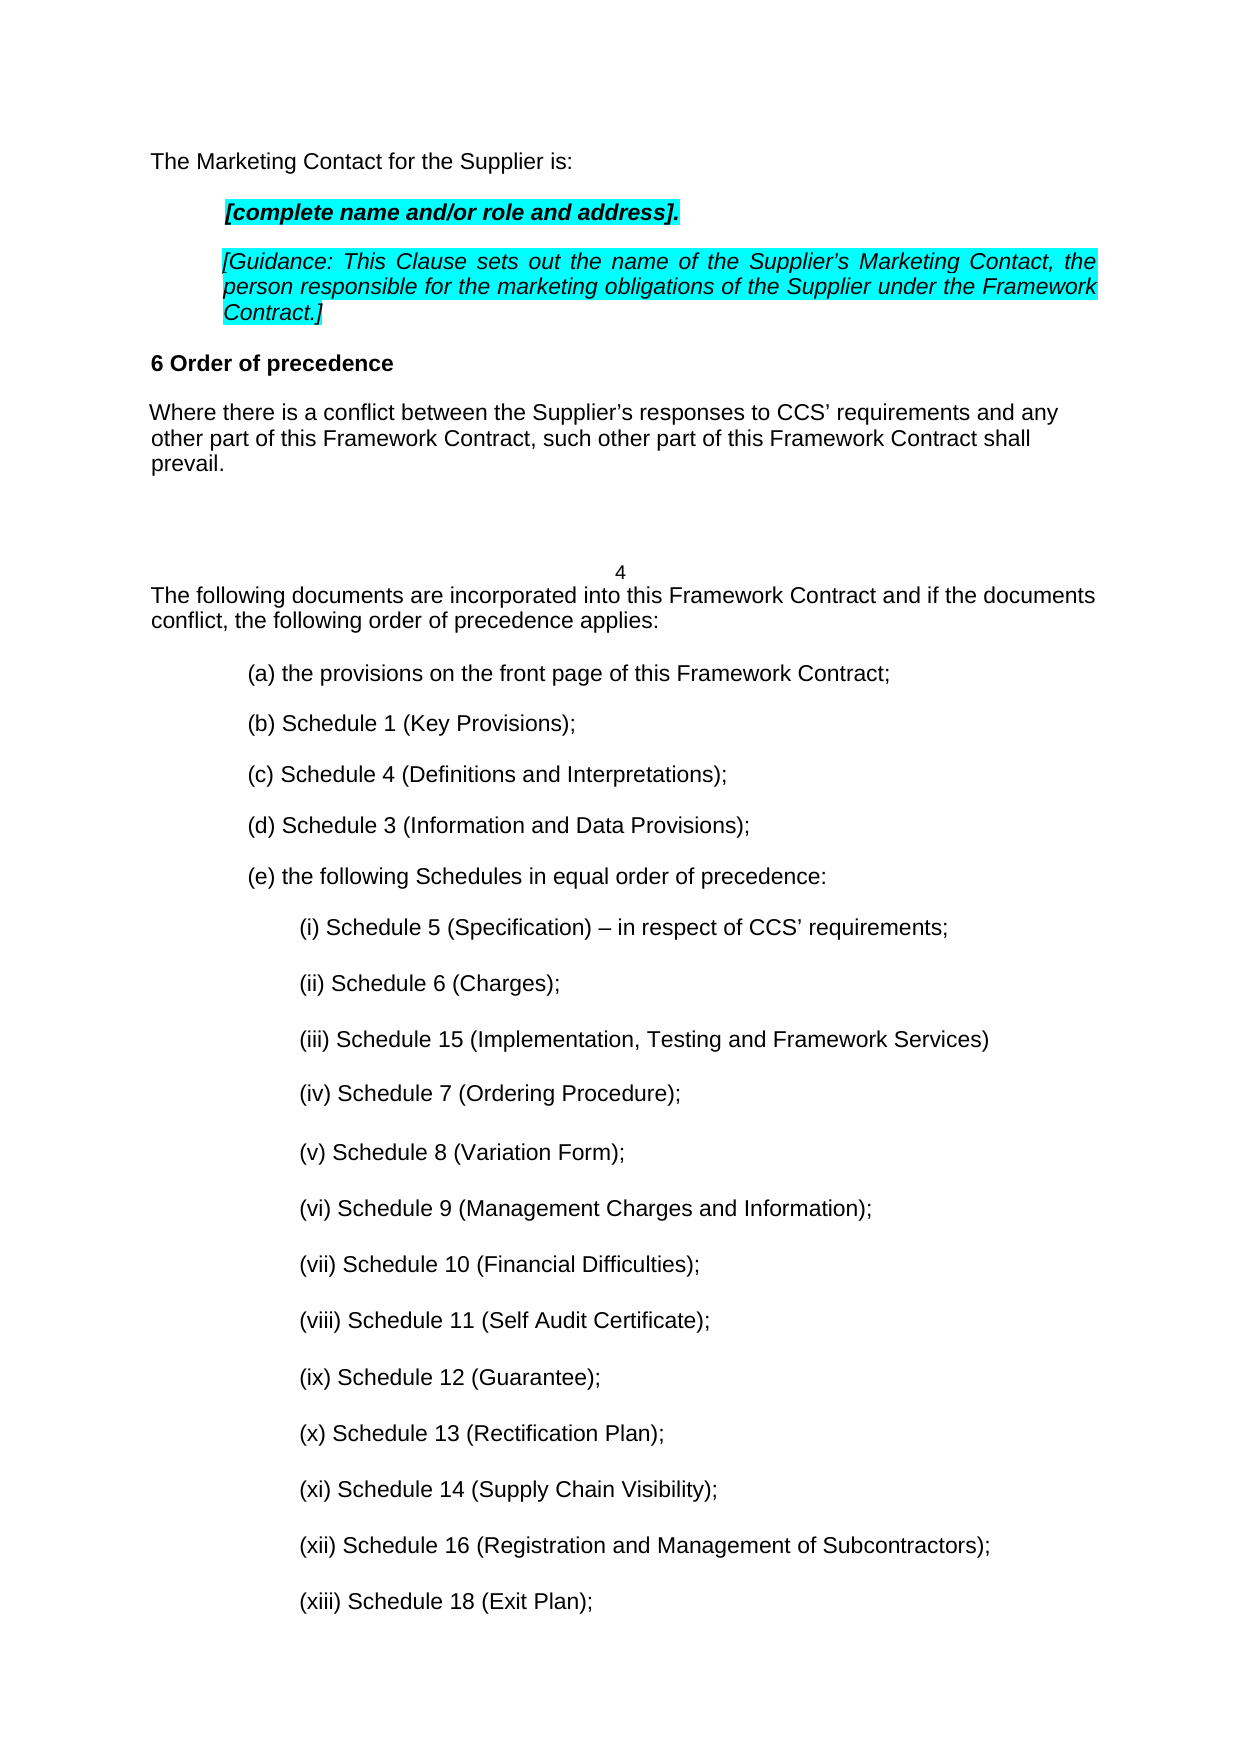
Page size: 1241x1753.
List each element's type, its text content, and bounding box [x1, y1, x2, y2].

text (d) Schedule 3 (Information and Data Provisions); [247, 812, 1224, 838]
text (xii) Schedule 16 (Registration and Management of Subcontractors); [299, 1532, 1224, 1558]
text (ix) Schedule 12 (Guarantee); [299, 1364, 1224, 1390]
text (iii) Schedule 15 (Implementation, Testing and Framework Services) (iv) Schedule 7 (Ordering Procedure); [299, 1026, 1011, 1106]
text [complete name and/or role and address]. [225, 199, 1224, 225]
text (xi) Schedule 14 (Supply Chain Visibility); [299, 1476, 1224, 1502]
text Where there is a conflict between the Supplier’s responses to CCS’ requirements and any other part of this Framework Contract, such other part of this Framework Contract shall prevail. [149, 401, 1097, 476]
text (c) Schedule 4 (Definitions and Interpretations); [247, 761, 1224, 788]
text 6 Order of precedence [151, 350, 1224, 376]
text (vi) Schedule 9 (Management Charges and Information); [299, 1195, 1224, 1222]
text (vii) Schedule 10 (Financial Difficulties); [299, 1251, 1224, 1278]
text (b) Schedule 1 (Key Provisions); [247, 710, 1224, 737]
text 4 [615, 561, 1224, 584]
text The Marketing Contact for the Supplier is: [150, 148, 1224, 174]
text (viii) Schedule 11 (Self Audit Certificate); [299, 1307, 1224, 1334]
text The following documents are incorporated into this Framework Contract and if the documents conflict, the following order of precedence applies: [150, 584, 1098, 634]
text (xiii) Schedule 18 (Exit Plan); [299, 1588, 1224, 1614]
text (x) Schedule 13 (Rectification Plan); [299, 1420, 1224, 1446]
text [Guidance: This Clause sets out the name of the Supplier’s Marketing Contact, the person responsible for the marketing obligations of the Supplier under the Framework Contract.] [222, 249, 1098, 325]
text (a) the provisions on the front page of this Framework Contract; [247, 659, 1224, 686]
text (v) Schedule 8 (Variation Form); [299, 1139, 1224, 1166]
text (e) the following Schedules in equal order of precedence: [247, 863, 1224, 889]
text (i) Schedule 5 (Specification) – in respect of CCS’ requirements; [299, 914, 1224, 940]
text (ii) Schedule 6 (Charges); [299, 970, 1224, 996]
